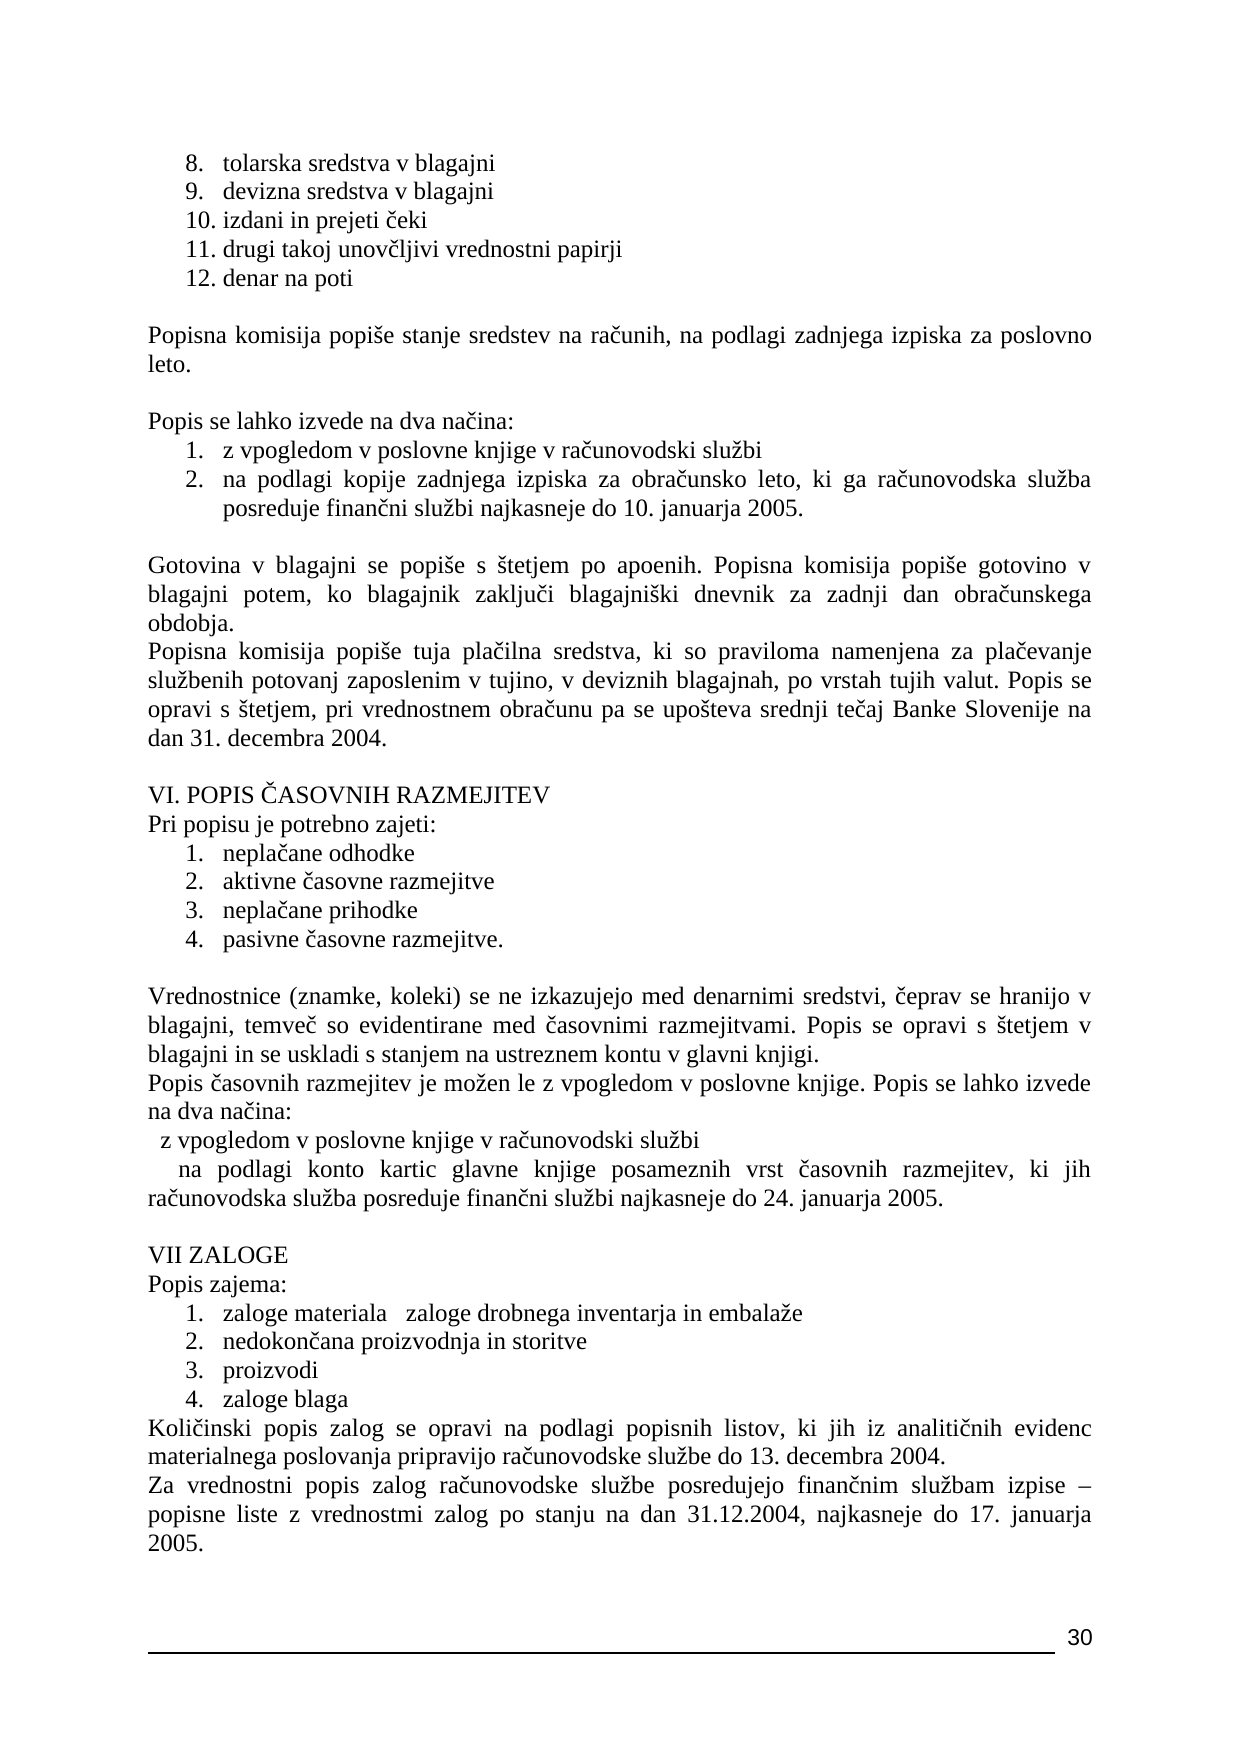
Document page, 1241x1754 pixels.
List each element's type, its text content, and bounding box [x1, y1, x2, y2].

text Gotovina v blagajni se popiše s štetjem po apoenih. Popisna komisija popiše gotovino v blagajni potem, ko blagajnik zaključi blagajniški dnevnik za zadnji dan obračunskega obdobja. [148, 550, 1093, 636]
list z vpogledom v poslovne knjige v računovodski službi [185, 435, 1093, 464]
list neplačane odhodke [185, 838, 1093, 866]
list aktivne časovne razmejitve [185, 866, 1093, 895]
text z vpogledom v poslovne knjige v računovodski službi [148, 1125, 1093, 1154]
text Za vrednostni popis zalog računovodske službe posredujejo finančnim službam izpise – popisne liste z vrednostmi zalog po stanju na dan 31.12.2004, najkasneje do 17. januarja 2005. [148, 1470, 1093, 1556]
list drugi takoj unovčljivi vrednostni papirji [185, 234, 1093, 263]
text VII ZALOGE [148, 1240, 1093, 1269]
list devizna sredstva v blagajni [185, 176, 1093, 205]
list proizvodi [185, 1355, 1093, 1384]
text na podlagi konto kartic glavne knjige posameznih vrst časovnih razmejitev, ki jih računovodska služba posreduje finančni službi najkasneje do 24. januarja 2005. [148, 1154, 1093, 1211]
list na podlagi kopije zadnjega izpiska za obračunsko leto, ki ga računovodska služba posreduje finančni službi najkasneje do 10. januarja 2005. [185, 464, 1093, 521]
list tolarska sredstva v blagajni [185, 148, 1093, 176]
list nedokončana proizvodnja in storitve [185, 1326, 1093, 1355]
text Popis se lahko izvede na dva načina: [148, 406, 1093, 435]
text VI. POPIS ČASOVNIH RAZMEJITEV [148, 780, 1093, 809]
list izdani in prejeti čeki [185, 205, 1093, 234]
list zaloge blaga [185, 1384, 1093, 1413]
list denar na poti [185, 263, 1093, 291]
list zaloge materiala zaloge drobnega inventarja in embalaže [185, 1298, 1093, 1326]
text Popisna komisija popiše stanje sredstev na računih, na podlagi zadnjega izpiska za poslovno leto. [148, 320, 1093, 378]
list neplačane prihodke [185, 895, 1093, 924]
text Količinski popis zalog se opravi na podlagi popisnih listov, ki jih iz analitičnih evidenc materialnega poslovanja pripravijo računovodske službe do 13. decembra 2004. [148, 1413, 1093, 1470]
text Pri popisu je potrebno zajeti: [148, 809, 1093, 838]
text Popisna komisija popiše tuja plačilna sredstva, ki so praviloma namenjena za plačevanje službenih potovanj zaposlenim v tujino, v deviznih blagajnah, po vrstah tujih valut. Popis se opravi s štetjem, pri vrednostnem obračunu pa se upošteva srednji tečaj Banke Slovenije na dan 31. decembra 2004. [148, 636, 1093, 751]
text Popis zajema: [148, 1269, 1093, 1298]
list pasivne časovne razmejitve. [185, 924, 1093, 953]
text Popis časovnih razmejitev je možen le z vpogledom v poslovne knjige. Popis se lahko izvede na dva načina: [148, 1068, 1093, 1125]
text Vrednostnice (znamke, koleki) se ne izkazujejo med denarnimi sredstvi, čeprav se hranijo v blagajni, temveč so evidentirane med časovnimi razmejitvami. Popis se opravi s štetjem v blagajni in se uskladi s stanjem na ustreznem kontu v glavni knjigi. [148, 981, 1093, 1068]
